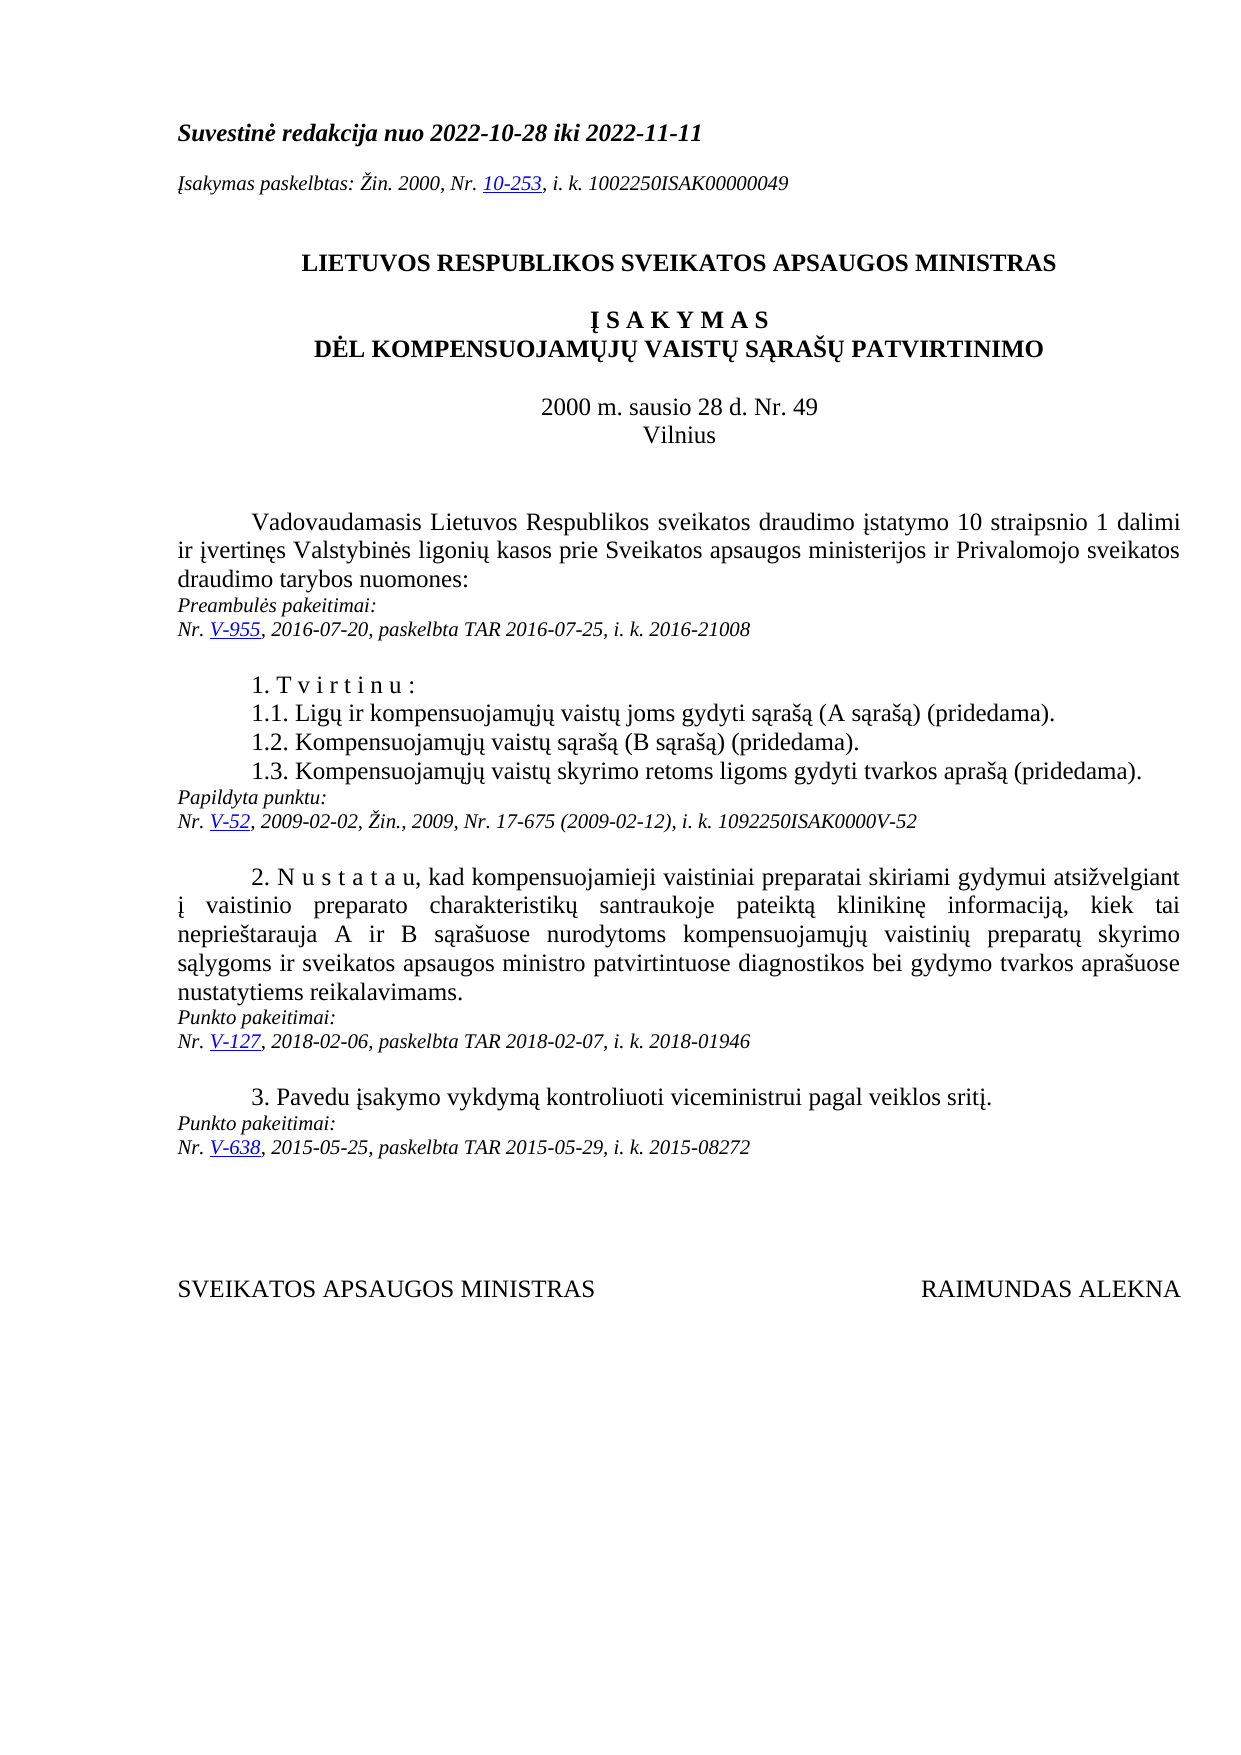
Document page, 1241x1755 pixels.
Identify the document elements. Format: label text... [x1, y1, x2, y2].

text Nr. V-52, 2009-02-02, Žin., 2009, Nr. 17-675 (2009-02-12), i. k. 1092250ISAK0000V-52 [177, 809, 1181, 833]
text Vadovaudamasis Lietuvos Respublikos sveikatos draudimo įstatymo 10 straipsnio 1 dalimi ir įvertinęs Valstybinės ligonių kasos prie Sveikatos apsaugos ministerijos ir Privalomojo sveikatos draudimo tarybos nuomones: [177, 507, 1181, 593]
text Nr. V-955, 2016-07-20, paskelbta TAR 2016-07-25, i. k. 2016-21008 [177, 617, 1181, 641]
text 2000 m. sausio 28 d. Nr. 49 [177, 392, 1181, 420]
text Į S A K Y M A S [177, 305, 1181, 334]
text Punkto pakeitimai: [177, 1111, 1181, 1135]
text Preambulės pakeitimai: [177, 593, 1181, 617]
text Suvestinė redakcija nuo 2022-10-28 iki 2022-11-11 [177, 118, 1181, 147]
text 3. Pavedu įsakymo vykdymą kontroliuoti viceministrui pagal veiklos sritį. [251, 1082, 1181, 1111]
text 2. N u s t a t a u, kad kompensuojamieji vaistiniai preparatai skiriami gydymui atsižvelgiant į vaistinio preparato charakteristikų santraukoje pateiktą klinikinę informaciją, kiek tai neprieštarauja A ir B sąrašuose nurodytoms kompensuojamųjų vaistinių preparatų skyrimo sąlygoms ir sveikatos apsaugos ministro patvirtintuose diagnostikos bei gydymo tvarkos aprašuose nustatytiems reikalavimams. [177, 862, 1181, 1005]
text 1.2. Kompensuojamųjų vaistų sąrašą (B sąrašą) (pridedama). [177, 727, 1181, 756]
text SVEIKATOS APSAUGOS MINISTRAS RAIMUNDAS ALEKNA [177, 1274, 1181, 1303]
text Nr. V-127, 2018-02-06, paskelbta TAR 2018-02-07, i. k. 2018-01946 [177, 1029, 1181, 1053]
text Įsakymas paskelbtas: Žin. 2000, Nr. 10-253, i. k. 1002250ISAK00000049 [177, 171, 1181, 195]
text LIETUVOS RESPUBLIKOS SVEIKATOS APSAUGOS MINISTRAS [177, 248, 1181, 277]
text 1.1. Ligų ir kompensuojamųjų vaistų joms gydyti sąrašą (A sąrašą) (pridedama). [177, 698, 1181, 727]
text Punkto pakeitimai: [177, 1005, 1181, 1029]
text 1.3. Kompensuojamųjų vaistų skyrimo retoms ligoms gydyti tvarkos aprašą (pridedama). [177, 756, 1181, 785]
text Vilnius [177, 420, 1181, 449]
text Nr. V-638, 2015-05-25, paskelbta TAR 2015-05-29, i. k. 2015-08272 [177, 1135, 1181, 1159]
text DĖL KOMPENSUOJAMŲJŲ VAISTŲ SĄRAŠŲ PATVIRTINIMO [177, 334, 1181, 363]
text 1. Tvirtinu: [177, 670, 1181, 698]
text Papildyta punktu: [177, 785, 1181, 809]
